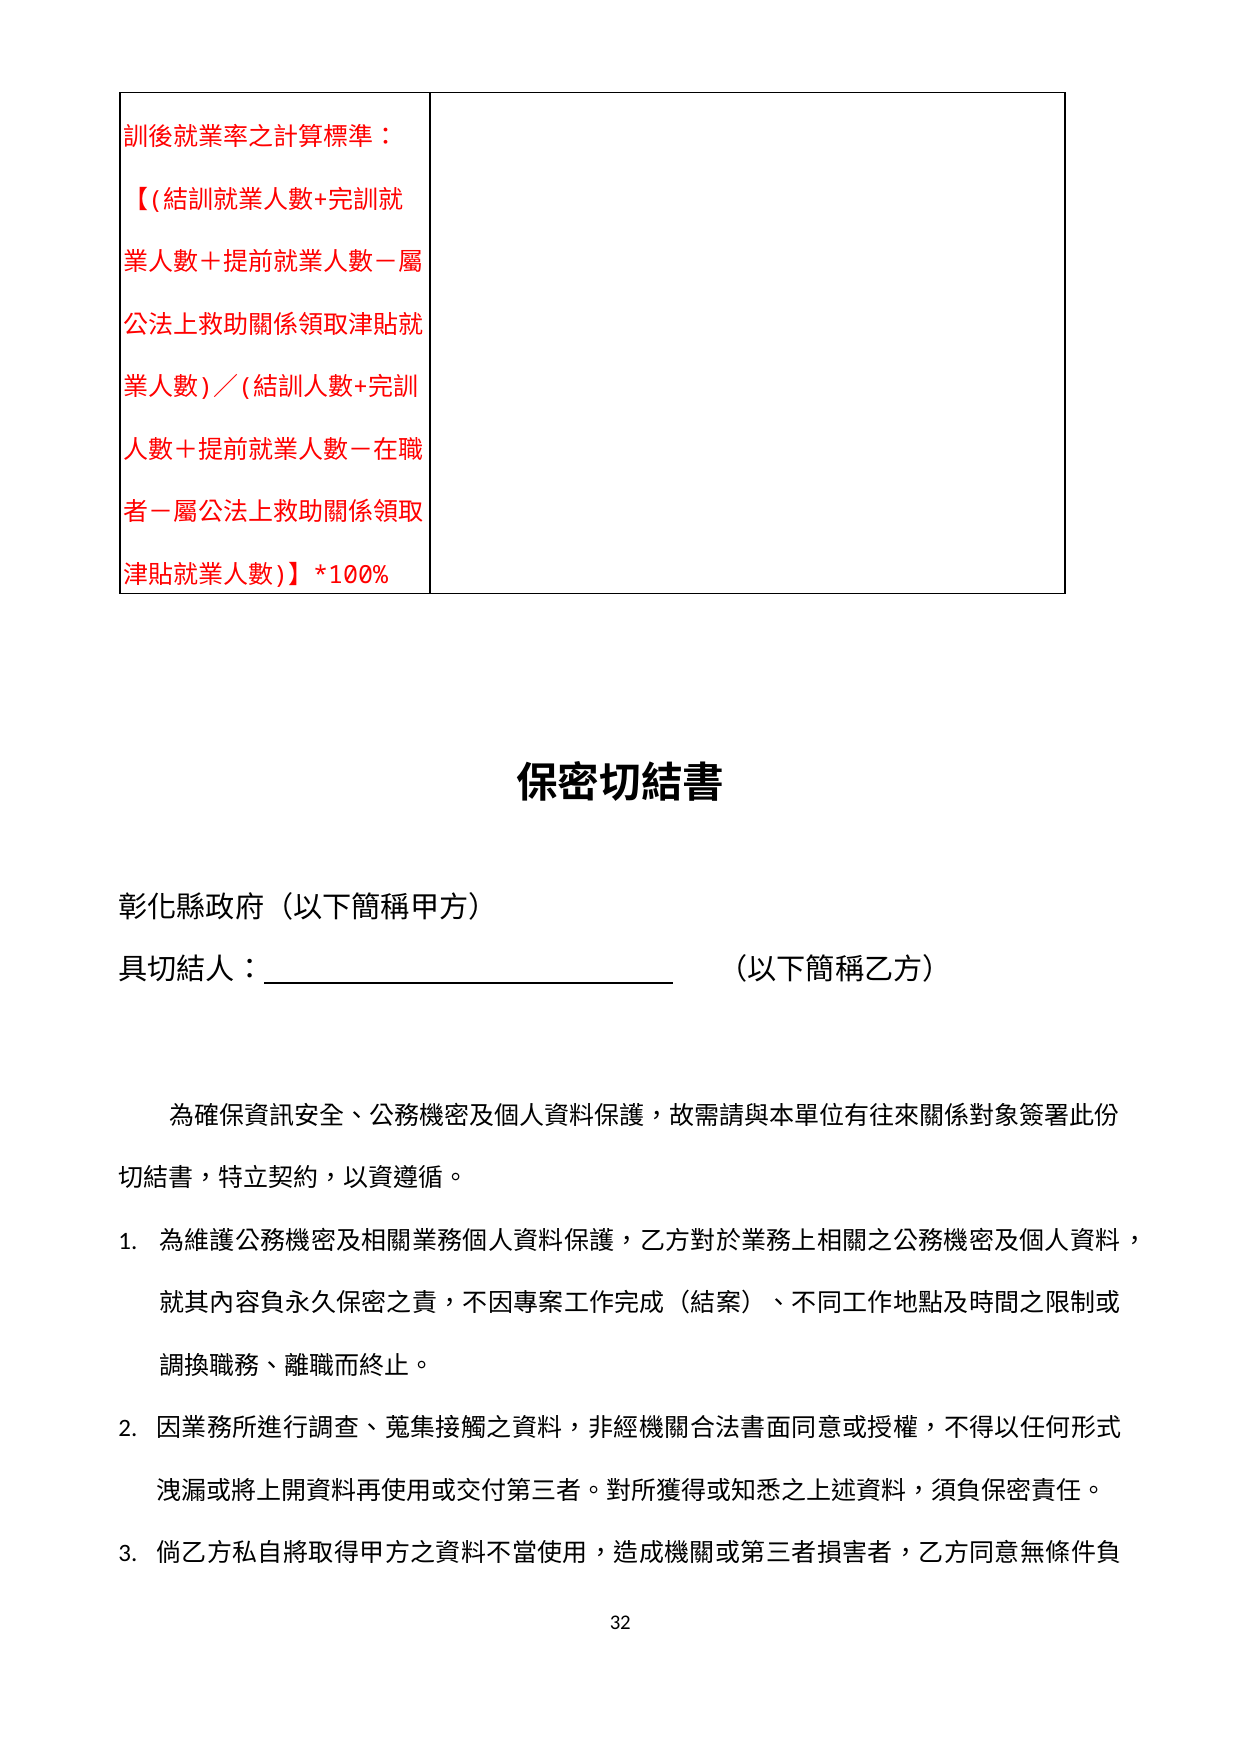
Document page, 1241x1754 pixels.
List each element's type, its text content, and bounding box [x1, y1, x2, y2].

list 為維護公務機密及相關業務個人資料保護，乙方對於業務上相關之公務機密及個人資料，就其內容負永久保密之責，不因專案工作完成（結案）、不同工作地點及時間之限制或調換職務、離職而終止。 [118, 1197, 1122, 1384]
list 因業務所進行調查、蒐集接觸之資料，非經機關合法書面同意或授權，不得以任何形式洩漏或將上開資料再使用或交付第三者。對所獲得或知悉之上述資料，須負保密責任。 [118, 1384, 1122, 1509]
text 具切結人： （以下簡稱乙方） [118, 926, 1122, 988]
text 彰化縣政府（以下簡稱甲方） [118, 863, 1122, 926]
list 倘乙方私自將取得甲方之資料不當使用，造成機關或第三者損害者，乙方同意無條件負 [118, 1509, 1122, 1572]
text 保密切結書 [118, 738, 1122, 801]
table_cell 訓後就業率之計算標準： 【(結訓就業人數+完訓就業人數＋提前就業人數－屬公法上救助關係領取津貼就業人數)／(結訓人數+完訓人數＋提前就業人數－在職者－屬公法上救助關係領取津貼就業人數)】*100% [121, 93, 429, 593]
table_cell [431, 93, 1064, 593]
text 為確保資訊安全、公務機密及個人資料保護，故需請與本單位有往來關係對象簽署此份切結書，特立契約，以資遵循。 [118, 1072, 1122, 1197]
